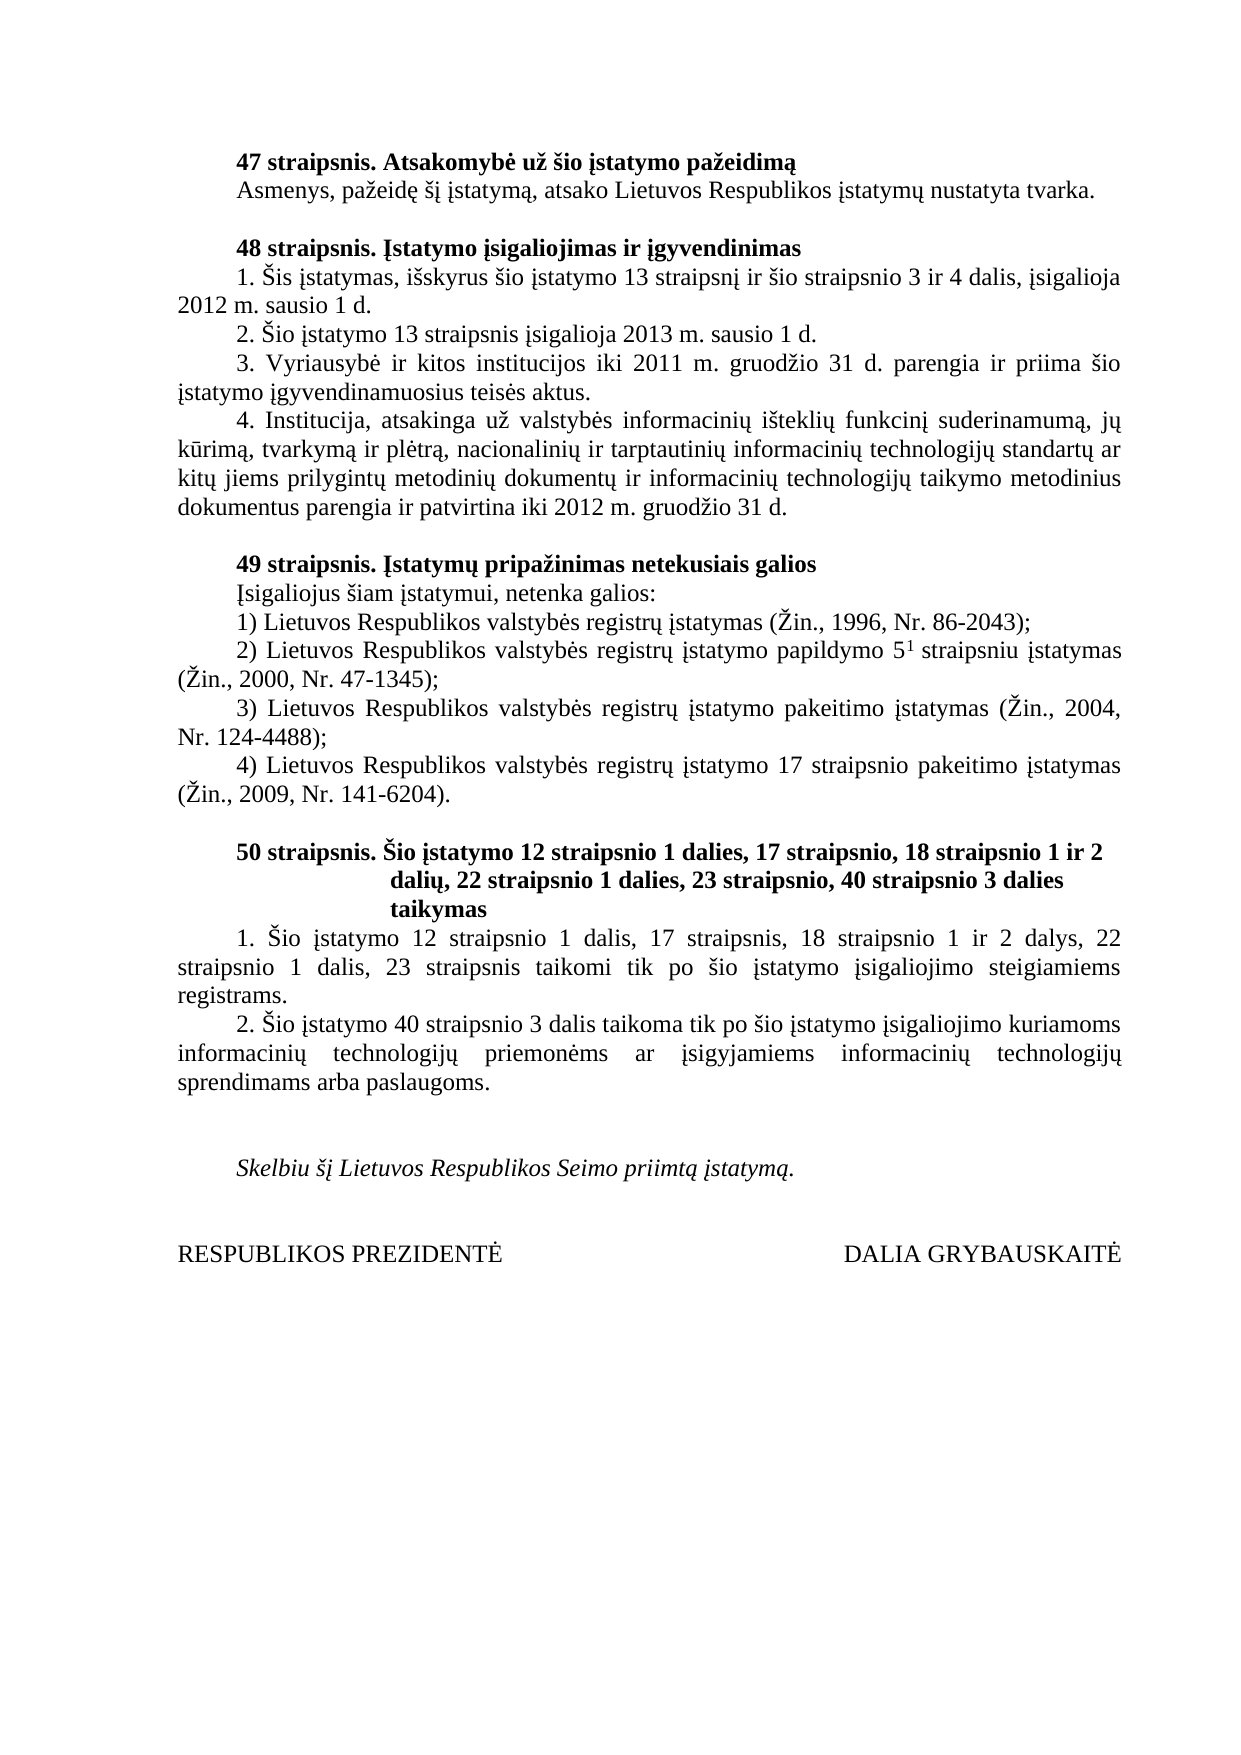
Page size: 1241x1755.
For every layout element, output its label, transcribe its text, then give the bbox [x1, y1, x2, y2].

text 1. Šis įstatymas, išskyrus šio įstatymo 13 straipsnį ir šio straipsnio 3 ir 4 dalis, įsigalioja 2012 m. sausio 1 d. [177, 262, 1122, 319]
text 1. Šio įstatymo 12 straipsnio 1 dalis, 17 straipsnis, 18 straipsnio 1 ir 2 dalys, 22 straipsnio 1 dalis, 23 straipsnis taikomi tik po šio įstatymo įsigaliojimo steigiamiems registrams. [177, 923, 1122, 1009]
text 50 straipsnis. Šio įstatymo 12 straipsnio 1 dalies, 17 straipsnio, 18 straipsnio 1 ir 2 dalių, 22 straipsnio 1 dalies, 23 straipsnio, 40 straipsnio 3 dalies taikymas [236, 837, 1122, 923]
text 3. Vyriausybė ir kitos institucijos iki 2011 m. gruodžio 31 d. parengia ir priima šio įstatymo įgyvendinamuosius teisės aktus. [177, 348, 1122, 406]
text 2) Lietuvos Respublikos valstybės registrų įstatymo papildymo 51 straipsniu įstatymas (Žin., 2000, Nr. 47-1345); [177, 636, 1122, 693]
text RESPUBLIKOS PREZIDENTĖ DALIA GRYBAUSKAITĖ [177, 1239, 1122, 1268]
text 4) Lietuvos Respublikos valstybės registrų įstatymo 17 straipsnio pakeitimo įstatymas (Žin., 2009, Nr. 141-6204). [177, 751, 1122, 808]
text 48 straipsnis. Įstatymo įsigaliojimas ir įgyvendinimas [177, 233, 1122, 262]
text 49 straipsnis. Įstatymų pripažinimas netekusiais galios [177, 549, 1122, 578]
text 1) Lietuvos Respublikos valstybės registrų įstatymas (Žin., 1996, Nr. 86-2043); [177, 607, 1122, 636]
text 47 straipsnis. Atsakomybė už šio įstatymo pažeidimą [177, 147, 1122, 176]
text Asmenys, pažeidę šį įstatymą, atsako Lietuvos Respublikos įstatymų nustatyta tvarka. [177, 176, 1122, 204]
text 3) Lietuvos Respublikos valstybės registrų įstatymo pakeitimo įstatymas (Žin., 2004, Nr. 124-4488); [177, 693, 1122, 751]
text Skelbiu šį Lietuvos Respublikos Seimo priimtą įstatymą. [177, 1153, 1122, 1182]
text 4. Institucija, atsakinga už valstybės informacinių išteklių funkcinį suderinamumą, jų kūrimą, tvarkymą ir plėtrą, nacionalinių ir tarptautinių informacinių technologijų standartų ar kitų jiems prilygintų metodinių dokumentų ir informacinių technologijų taikymo metodinius dokumentus parengia ir patvirtina iki 2012 m. gruodžio 31 d. [177, 406, 1122, 521]
text 2. Šio įstatymo 13 straipsnis įsigalioja 2013 m. sausio 1 d. [177, 319, 1122, 348]
text 2. Šio įstatymo 40 straipsnio 3 dalis taikoma tik po šio įstatymo įsigaliojimo kuriamoms informacinių technologijų priemonėms ar įsigyjamiems informacinių technologijų sprendimams arba paslaugoms. [177, 1009, 1122, 1096]
text Įsigaliojus šiam įstatymui, netenka galios: [177, 578, 1122, 607]
